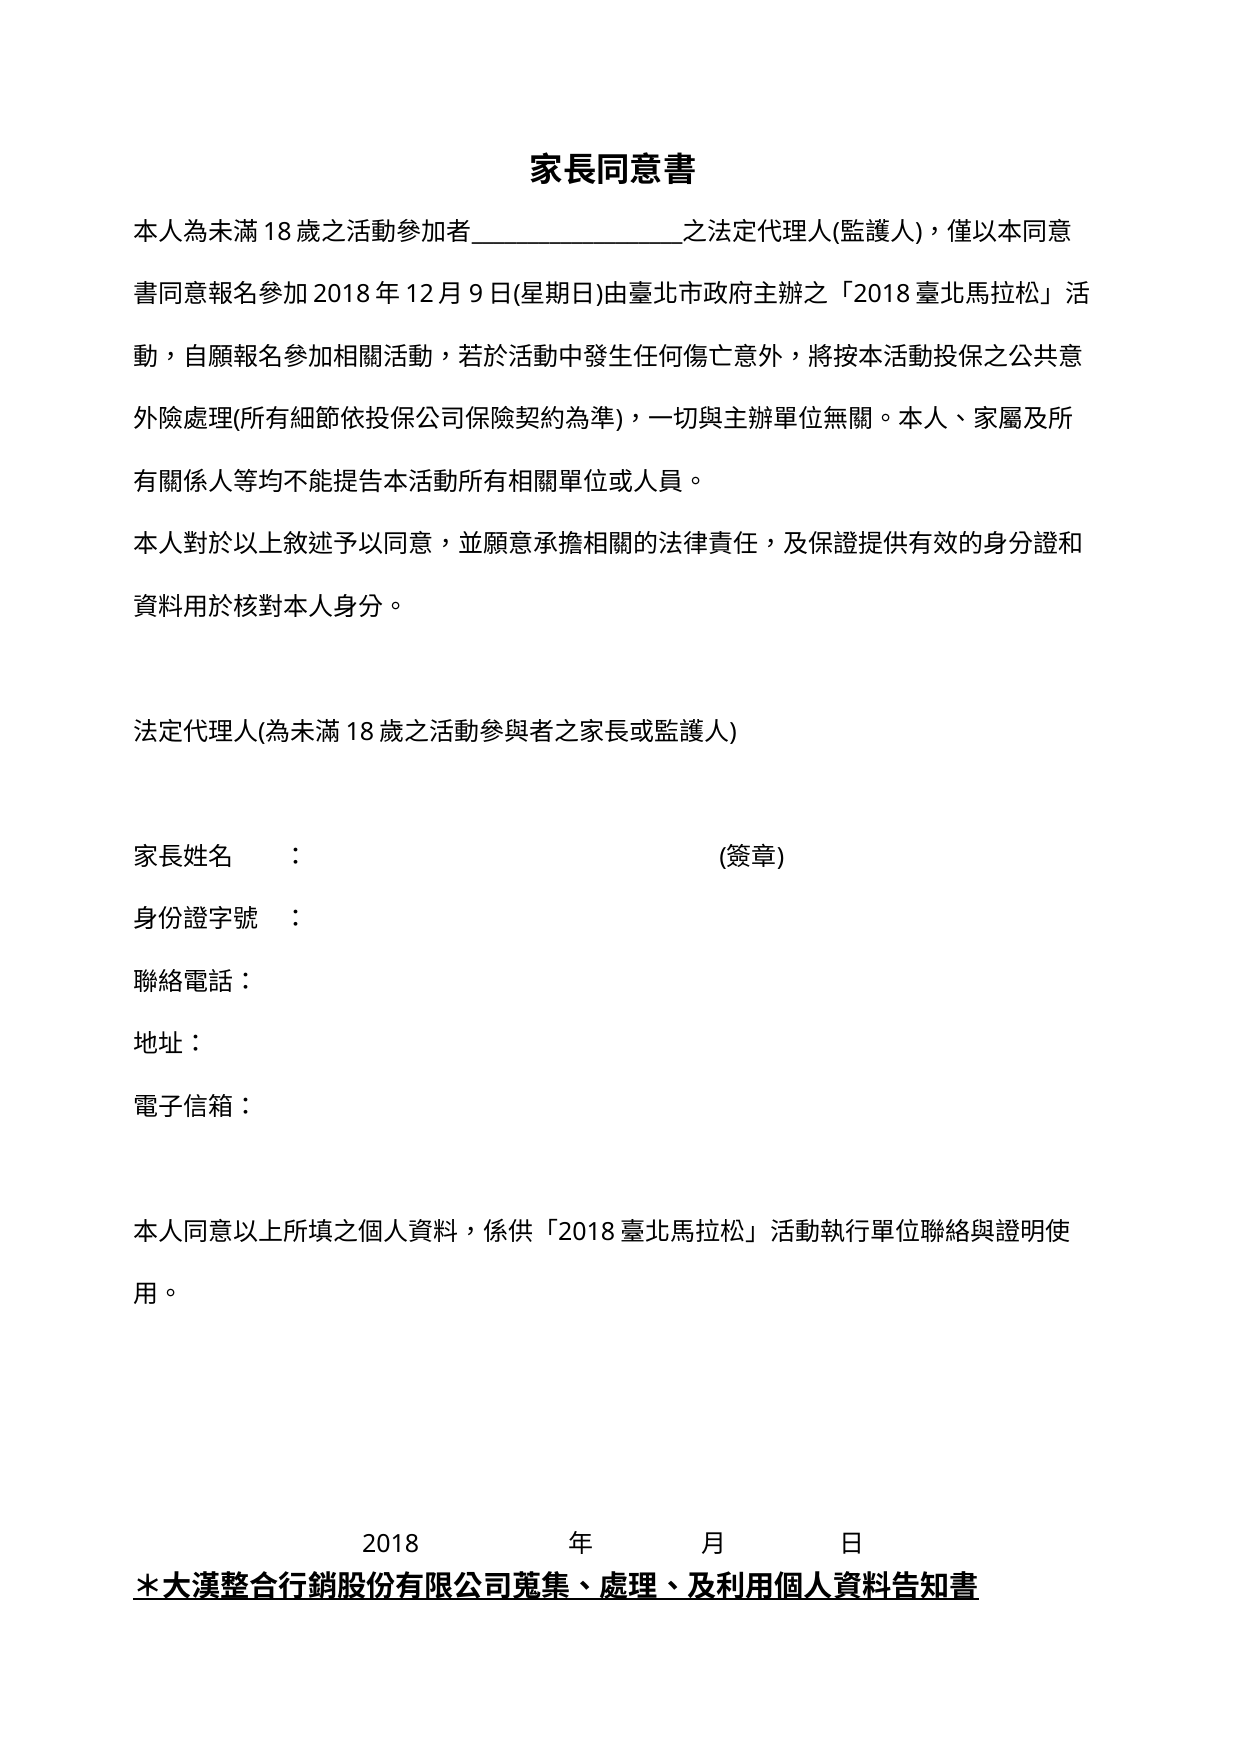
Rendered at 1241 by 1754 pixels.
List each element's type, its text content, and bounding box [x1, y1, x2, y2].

text 本人對於以上敘述予以同意，並願意承擔相關的法律責任，及保證提供有效的身分證和資料用於核對本人身分。 [133, 500, 1093, 625]
text 身份證字號 ： [133, 875, 1093, 938]
text 聯絡電話： [133, 938, 1093, 1000]
text 地址： [133, 1000, 1093, 1063]
text 本人同意以上所填之個人資料，係供「2018臺北馬拉松」活動執行單位聯絡與證明使用。 [133, 1188, 1093, 1313]
text 電子信箱： [133, 1063, 1093, 1125]
text 本人為未滿18歲之活動參加者___________________之法定代理人(監護人)，僅以本同意書同意報名參加2018年12月9日(星期日)由臺北市政府主辦之「2018臺北馬拉松」活動，自願報名參加相關活動，若於活動中發生任何傷亡意外，將按本活動投保之公共意外險處理(所有細節依投保公司保險契約為準)，一切與主辦單位無關。本人、家屬及所有關係人等均不能提告本活動所有相關單位或人員。 [133, 188, 1093, 500]
text ＊大漢整合行銷股份有限公司蒐集、處理、及利用個人資料告知書 [133, 1563, 1093, 1604]
text 家長同意書 [133, 125, 1093, 188]
text 法定代理人(為未滿18歲之活動參與者之家長或監護人) [133, 688, 1093, 750]
text 2018 年 月 日 [133, 1500, 1093, 1563]
text 家長姓名 ： (簽章) [133, 813, 1093, 875]
